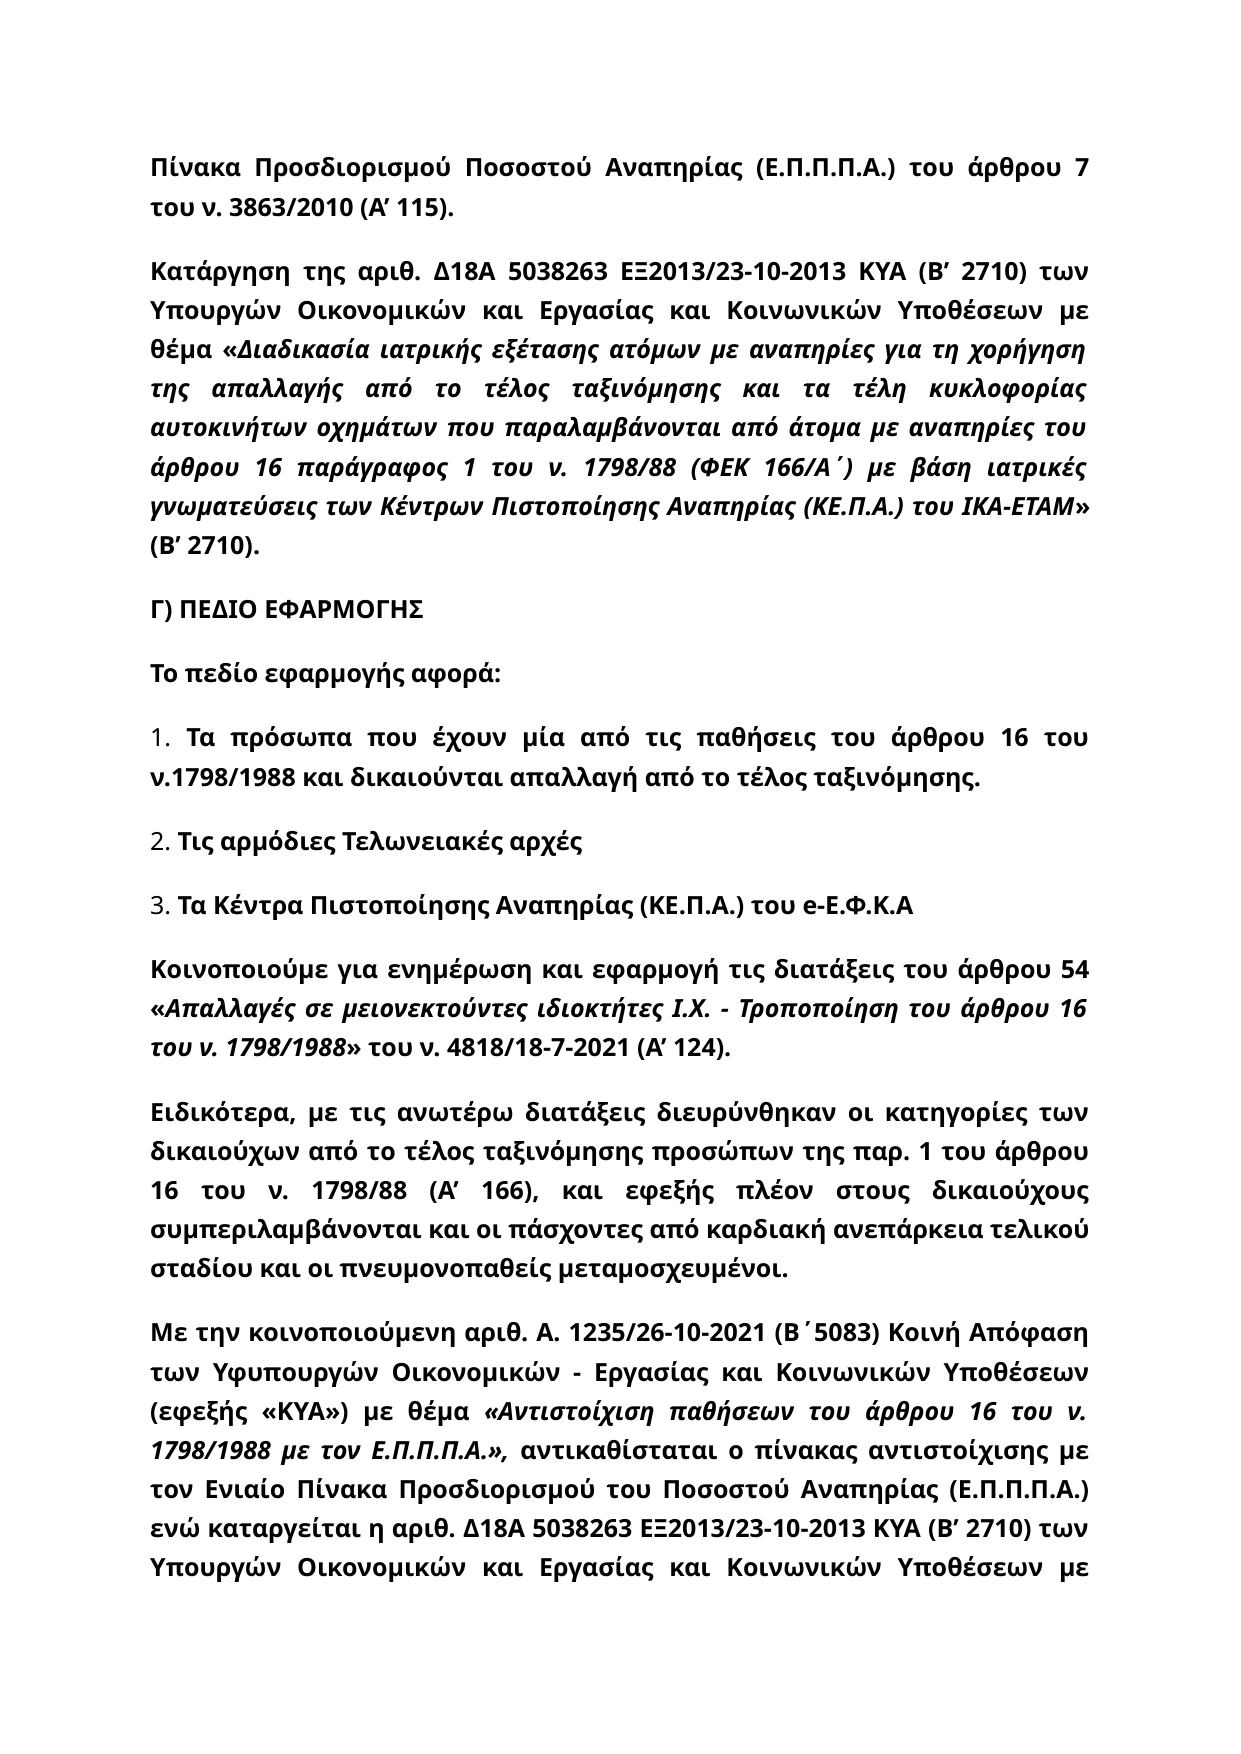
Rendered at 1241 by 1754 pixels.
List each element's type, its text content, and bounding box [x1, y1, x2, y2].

text Το πεδίο εφαρμογής αφορά: [150, 656, 1090, 690]
text 2. Τις αρμόδιες Τελωνειακές αρχές [150, 823, 1090, 857]
text Πίνακα Προσδιορισμού Ποσοστού Αναπηρίας (Ε.Π.Π.Π.Α.) του άρθρου 7 του ν. 3863/2010 (Α’ 115). [150, 150, 1090, 223]
text 1. Τα πρόσωπα που έχουν μία από τις παθήσεις του άρθρου 16 του ν.1798/1988 και δικαιούνται απαλλαγή από το τέλος ταξινόμησης. [150, 720, 1090, 793]
text 3. Τα Κέντρα Πιστοποίησης Αναπηρίας (ΚΕ.Π.Α.) του e-Ε.Φ.Κ.Α [150, 887, 1090, 922]
text Κατάργηση της αριθ. Δ18Α 5038263 ΕΞ2013/23-10-2013 ΚΥΑ (Β’ 2710) των Υπουργών Οικονομικών και Εργασίας και Κοινωνικών Υποθέσεων με θέμα «Διαδικασία ιατρικής εξέτασης ατόμων με αναπηρίες για τη χορήγηση της απαλλαγής από το τέλος ταξινόμησης και τα τέλη κυκλοφορίας αυτοκινήτων οχημάτων που παραλαμβάνονται από άτομα με αναπηρίες του άρθρου 16 παράγραφος 1 του ν. 1798/88 (ΦΕΚ 166/Α΄) με βάση ιατρικές γνωματεύσεις των Κέντρων Πιστοποίησης Αναπηρίας (ΚΕ.Π.Α.) του ΙΚΑ-ΕΤΑΜ» (Β’ 2710). [150, 253, 1090, 562]
text Ειδικότερα, με τις ανωτέρω διατάξεις διευρύνθηκαν οι κατηγορίες των δικαιούχων από το τέλος ταξινόμησης προσώπων της παρ. 1 του άρθρου 16 του ν. 1798/88 (Α’ 166), και εφεξής πλέον στους δικαιούχους συμπεριλαμβάνονται και οι πάσχοντες από καρδιακή ανεπάρκεια τελικού σταδίου και οι πνευμονοπαθείς μεταμοσχευμένοι. [150, 1094, 1090, 1285]
text Γ) ΠΕΔΙΟ ΕΦΑΡΜΟΓΗΣ [150, 592, 1090, 626]
text Με την κοινοποιούμενη αριθ. Α. 1235/26-10-2021 (Β΄5083) Κοινή Απόφαση των Υφυπουργών Οικονομικών - Εργασίας και Κοινωνικών Υποθέσεων (εφεξής «ΚΥΑ») με θέμα «Αντιστοίχιση παθήσεων του άρθρου 16 του ν. 1798/1988 με τον Ε.Π.Π.Π.Α.», αντικαθίσταται ο πίνακας αντιστοίχισης με τον Ενιαίο Πίνακα Προσδιορισμού του Ποσοστού Αναπηρίας (Ε.Π.Π.Π.Α.) ενώ καταργείται η αριθ. Δ18Α 5038263 ΕΞ2013/23-10-2013 ΚΥΑ (Β’ 2710) των Υπουργών Οικονομικών και Εργασίας και Κοινωνικών Υποθέσεων με [150, 1315, 1090, 1584]
text Κοινοποιούμε για ενημέρωση και εφαρμογή τις διατάξεις του άρθρου 54 «Απαλλαγές σε μειονεκτούντες ιδιοκτήτες Ι.Χ. - Τροποποίηση του άρθρου 16 του ν. 1798/1988» του ν. 4818/18-7-2021 (Α’ 124). [150, 952, 1090, 1064]
